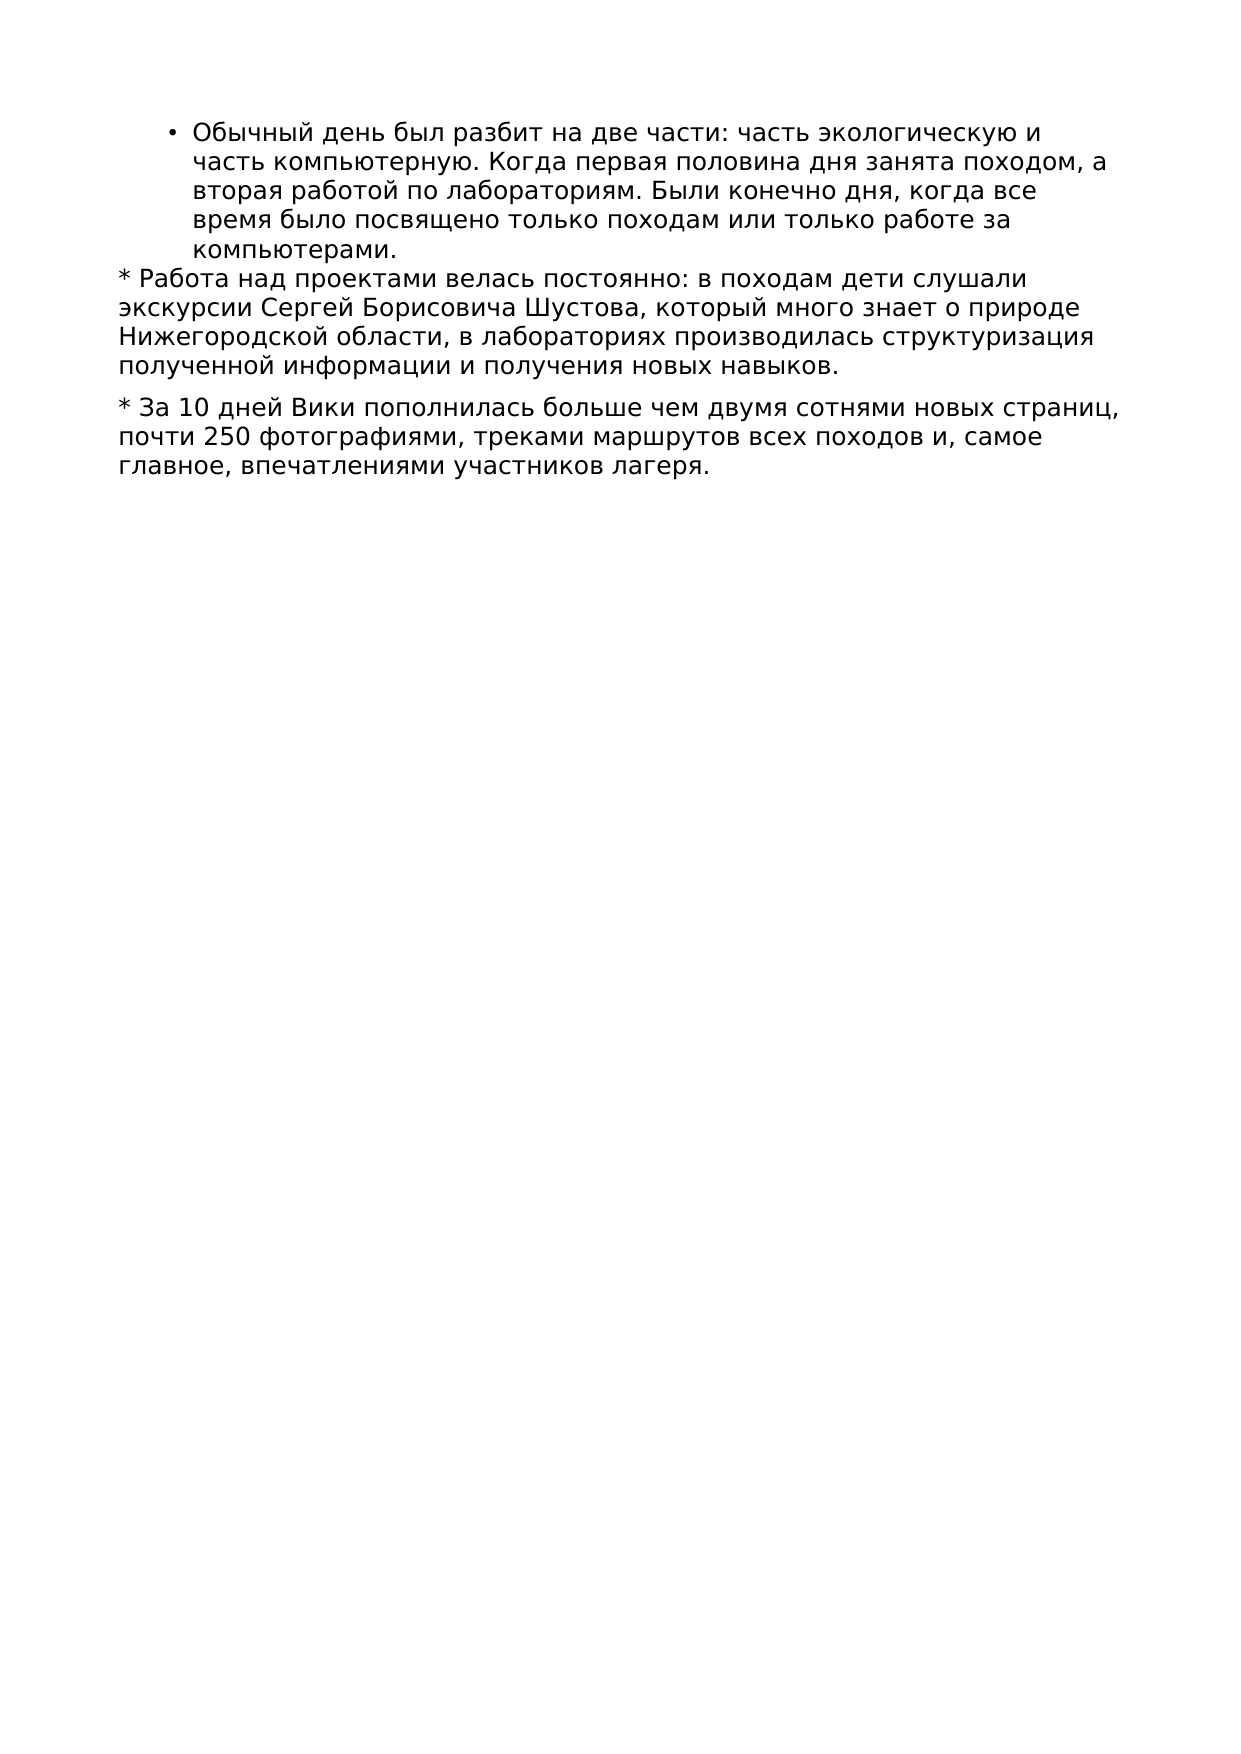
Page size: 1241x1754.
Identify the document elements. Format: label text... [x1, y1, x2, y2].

text * Работа над проектами велась постоянно: в походам дети слушали экскурсии Сергей Борисовича Шустова, который много знает о природе Нижегородской области, в лабораториях производилась структуризация полученной информации и получения новых навыков. [118, 264, 1122, 381]
list Обычный день был разбит на две части: часть экологическую и часть компьютерную. Когда первая половина дня занята походом, а вторая работой по лабораториям. Были конечно дня, когда все время было посвящено только походам или только работе за компьютерами. [177, 118, 1122, 264]
text * За 10 дней Вики пополнилась больше чем двумя сотнями новых страниц, почти 250 фотографиями, треками маршрутов всех походов и, самое главное, впечатлениями участников лагеря. [118, 393, 1122, 481]
